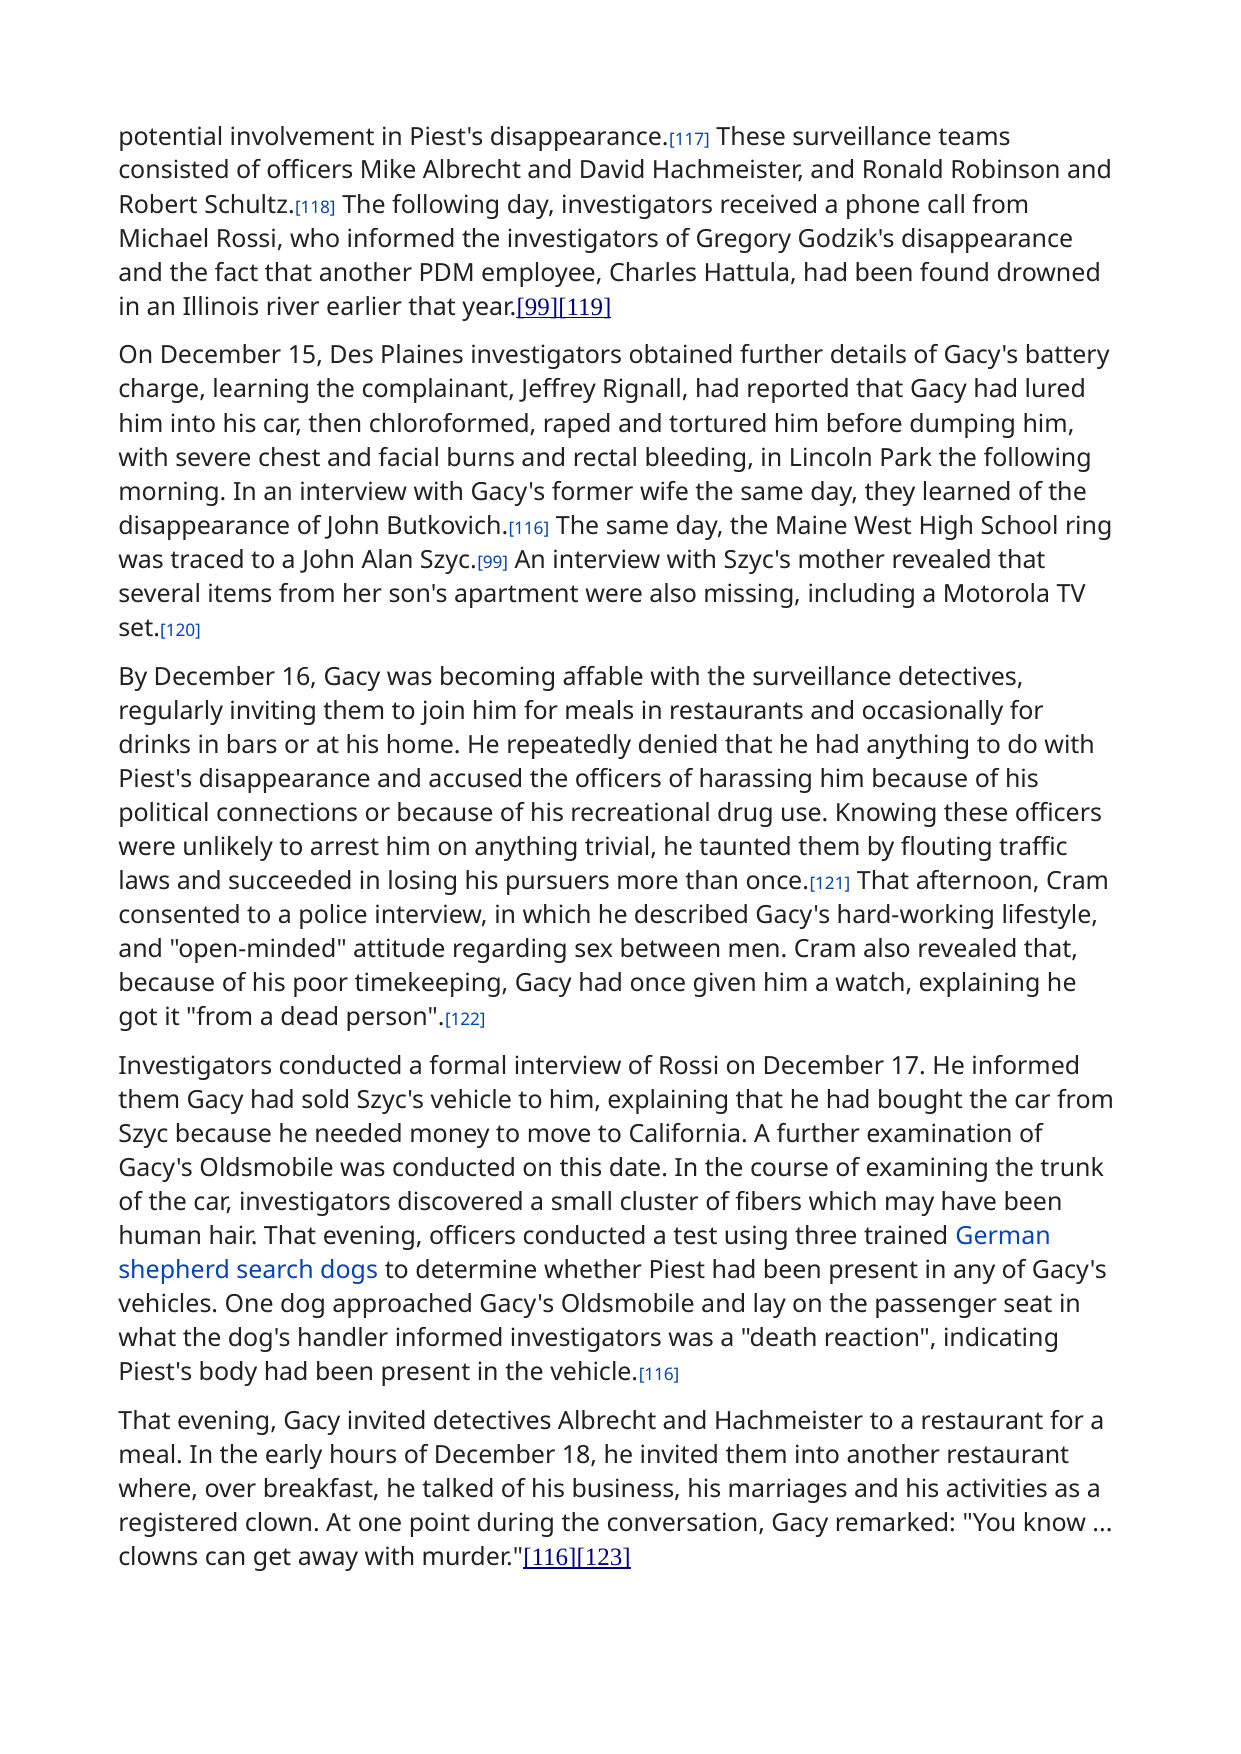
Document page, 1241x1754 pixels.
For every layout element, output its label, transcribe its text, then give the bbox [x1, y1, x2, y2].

text On December 15, Des Plaines investigators obtained further details of Gacy's battery charge, learning the complainant, Jeffrey Rignall, had reported that Gacy had lured him into his car, then chloroformed, raped and tortured him before dumping him, with severe chest and facial burns and rectal bleeding, in Lincoln Park the following morning. In an interview with Gacy's former wife the same day, they learned of the disappearance of John Butkovich.[116] The same day, the Maine West High School ring was traced to a John Alan Szyc.[99] An interview with Szyc's mother revealed that several items from her son's apartment were also missing, including a Motorola TV set.[120] [118, 337, 1122, 644]
text That evening, Gacy invited detectives Albrecht and Hachmeister to a restaurant for a meal. In the early hours of December 18, he invited them into another restaurant where, over breakfast, he talked of his business, his marriages and his activities as a registered clown. At one point during the conversation, Gacy remarked: "You know ... clowns can get away with murder."[116][123] [118, 1403, 1122, 1573]
text potential involvement in Piest's disappearance.[117] These surveillance teams consisted of officers Mike Albrecht and David Hachmeister, and Ronald Robinson and Robert Schultz.[118] The following day, investigators received a phone call from Michael Rossi, who informed the investigators of Gregory Godzik's disappearance and the fact that another PDM employee, Charles Hattula, had been found drowned in an Illinois river earlier that year.[99][119] [118, 118, 1122, 322]
text By December 16, Gacy was becoming affable with the surveillance detectives, regularly inviting them to join him for meals in restaurants and occasionally for drinks in bars or at his home. He repeatedly denied that he had anything to do with Piest's disappearance and accused the officers of harassing him because of his political connections or because of his recreational drug use. Knowing these officers were unlikely to arrest him on anything trivial, he taunted them by flouting traffic laws and succeeded in losing his pursuers more than once.[121] That afternoon, Cram consented to a police interview, in which he described Gacy's hard-working lifestyle, and "open-minded" attitude regarding sex between men. Cram also revealed that, because of his poor timekeeping, Gacy had once given him a watch, explaining he got it "from a dead person".[122] [118, 658, 1122, 1033]
text Investigators conducted a formal interview of Rossi on December 17. He informed them Gacy had sold Szyc's vehicle to him, explaining that he had bought the car from Szyc because he needed money to move to California. A further examination of Gacy's Oldsmobile was conducted on this date. In the course of examining the trunk of the car, investigators discovered a small cluster of fibers which may have been human hair. That evening, officers conducted a test using three trained German shepherd search dogs to determine whether Piest had been present in any of Gacy's vehicles. One dog approached Gacy's Oldsmobile and lay on the passenger seat in what the dog's handler informed investigators was a "death reaction", indicating Piest's body had been present in the vehicle.[116] [118, 1047, 1122, 1388]
